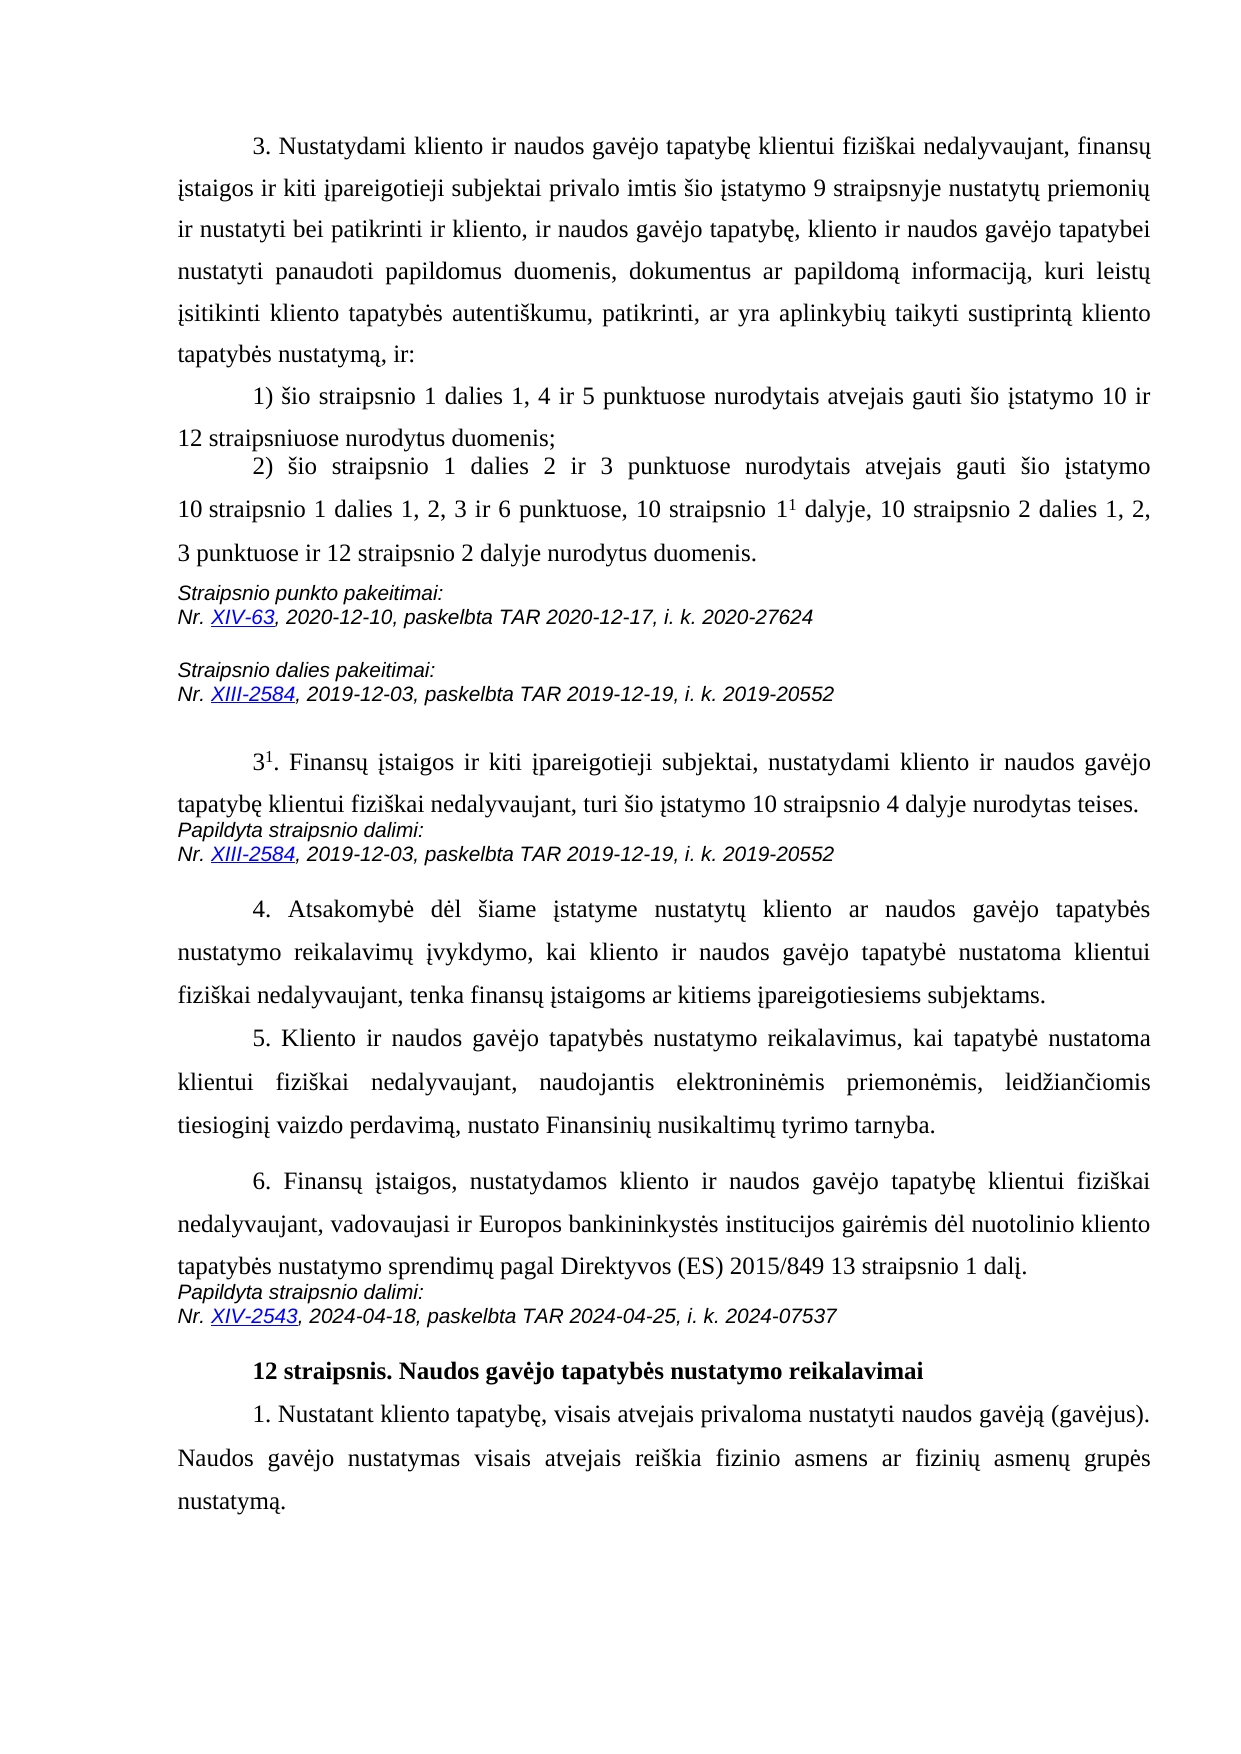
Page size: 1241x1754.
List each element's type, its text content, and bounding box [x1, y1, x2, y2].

text Nr. XIV-2543, 2024-04-18, paskelbta TAR 2024-04-25, i. k. 2024-07537 [177, 1304, 1152, 1328]
text 1. Nustatant kliento tapatybę, visais atvejais privaloma nustatyti naudos gavėją (gavėjus). Naudos gavėjo nustatymas visais atvejais reiškia fizinio asmens ar fizinių asmenų grupės nustatymą. [177, 1399, 1152, 1514]
text 31. Finansų įstaigos ir kiti įpareigotieji subjektai, nustatydami kliento ir naudos gavėjo tapatybę klientui fiziškai nedalyvaujant, turi šio įstatymo 10 straipsnio 4 dalyje nurodytas teises. [177, 734, 1152, 817]
text 6. Finansų įstaigos, nustatydamos kliento ir naudos gavėjo tapatybę klientui fiziškai nedalyvaujant, vadovaujasi ir Europos bankininkystės institucijos gairėmis dėl nuotolinio kliento tapatybės nustatymo sprendimų pagal Direktyvos (ES) 2015/849 13 straipsnio 1 dalį. [177, 1153, 1152, 1280]
text 4. Atsakomybė dėl šiame įstatyme nustatytų kliento ar naudos gavėjo tapatybės nustatymo reikalavimų įvykdymo, kai kliento ir naudos gavėjo tapatybė nustatoma klientui fiziškai nedalyvaujant, tenka finansų įstaigoms ar kitiems įpareigotiesiems subjektams. [177, 894, 1152, 1009]
text Papildyta straipsnio dalimi: [177, 1280, 1152, 1304]
text Papildyta straipsnio dalimi: [177, 817, 1152, 841]
text Nr. XIII-2584, 2019-12-03, paskelbta TAR 2019-12-19, i. k. 2019-20552 [177, 841, 1152, 865]
text Nr. XIII-2584, 2019-12-03, paskelbta TAR 2019-12-19, i. k. 2019-20552 [177, 681, 1152, 705]
text 1) šio straipsnio 1 dalies 1, 4 ir 5 punktuose nurodytais atvejais gauti šio įstatymo 10 ir 12 straipsniuose nurodytus duomenis; [177, 368, 1152, 451]
text 3. Nustatydami kliento ir naudos gavėjo tapatybę klientui fiziškai nedalyvaujant, finansų įstaigos ir kiti įpareigotieji subjektai privalo imtis šio įstatymo 9 straipsnyje nustatytų priemonių ir nustatyti bei patikrinti ir kliento, ir naudos gavėjo tapatybę, kliento ir naudos gavėjo tapatybei nustatyti panaudoti papildomus duomenis, dokumentus ar papildomą informaciją, kuri leistų įsitikinti kliento tapatybės autentiškumu, patikrinti, ar yra aplinkybių taikyti sustiprintą kliento tapatybės nustatymą, ir: [177, 118, 1152, 368]
text 5. Kliento ir naudos gavėjo tapatybės nustatymo reikalavimus, kai tapatybė nustatoma klientui fiziškai nedalyvaujant, naudojantis elektroninėmis priemonėmis, leidžiančiomis tiesioginį vaizdo perdavimą, nustato Finansinių nusikaltimų tyrimo tarnyba. [177, 1023, 1152, 1138]
text 12 straipsnis. Naudos gavėjo tapatybės nustatymo reikalavimai [177, 1356, 1152, 1385]
text Nr. XIV-63, 2020-12-10, paskelbta TAR 2020-12-17, i. k. 2020-27624 [177, 605, 1152, 629]
text Straipsnio dalies pakeitimai: [177, 657, 1152, 681]
text Straipsnio punkto pakeitimai: [177, 581, 1152, 605]
text 2) šio straipsnio 1 dalies 2 ir 3 punktuose nurodytais atvejais gauti šio įstatymo 10 straipsnio 1 dalies 1, 2, 3 ir 6 punktuose, 10 straipsnio 11 dalyje, 10 straipsnio 2 dalies 1, 2, 3 punktuose ir 12 straipsnio 2 dalyje nurodytus duomenis. [177, 451, 1152, 566]
